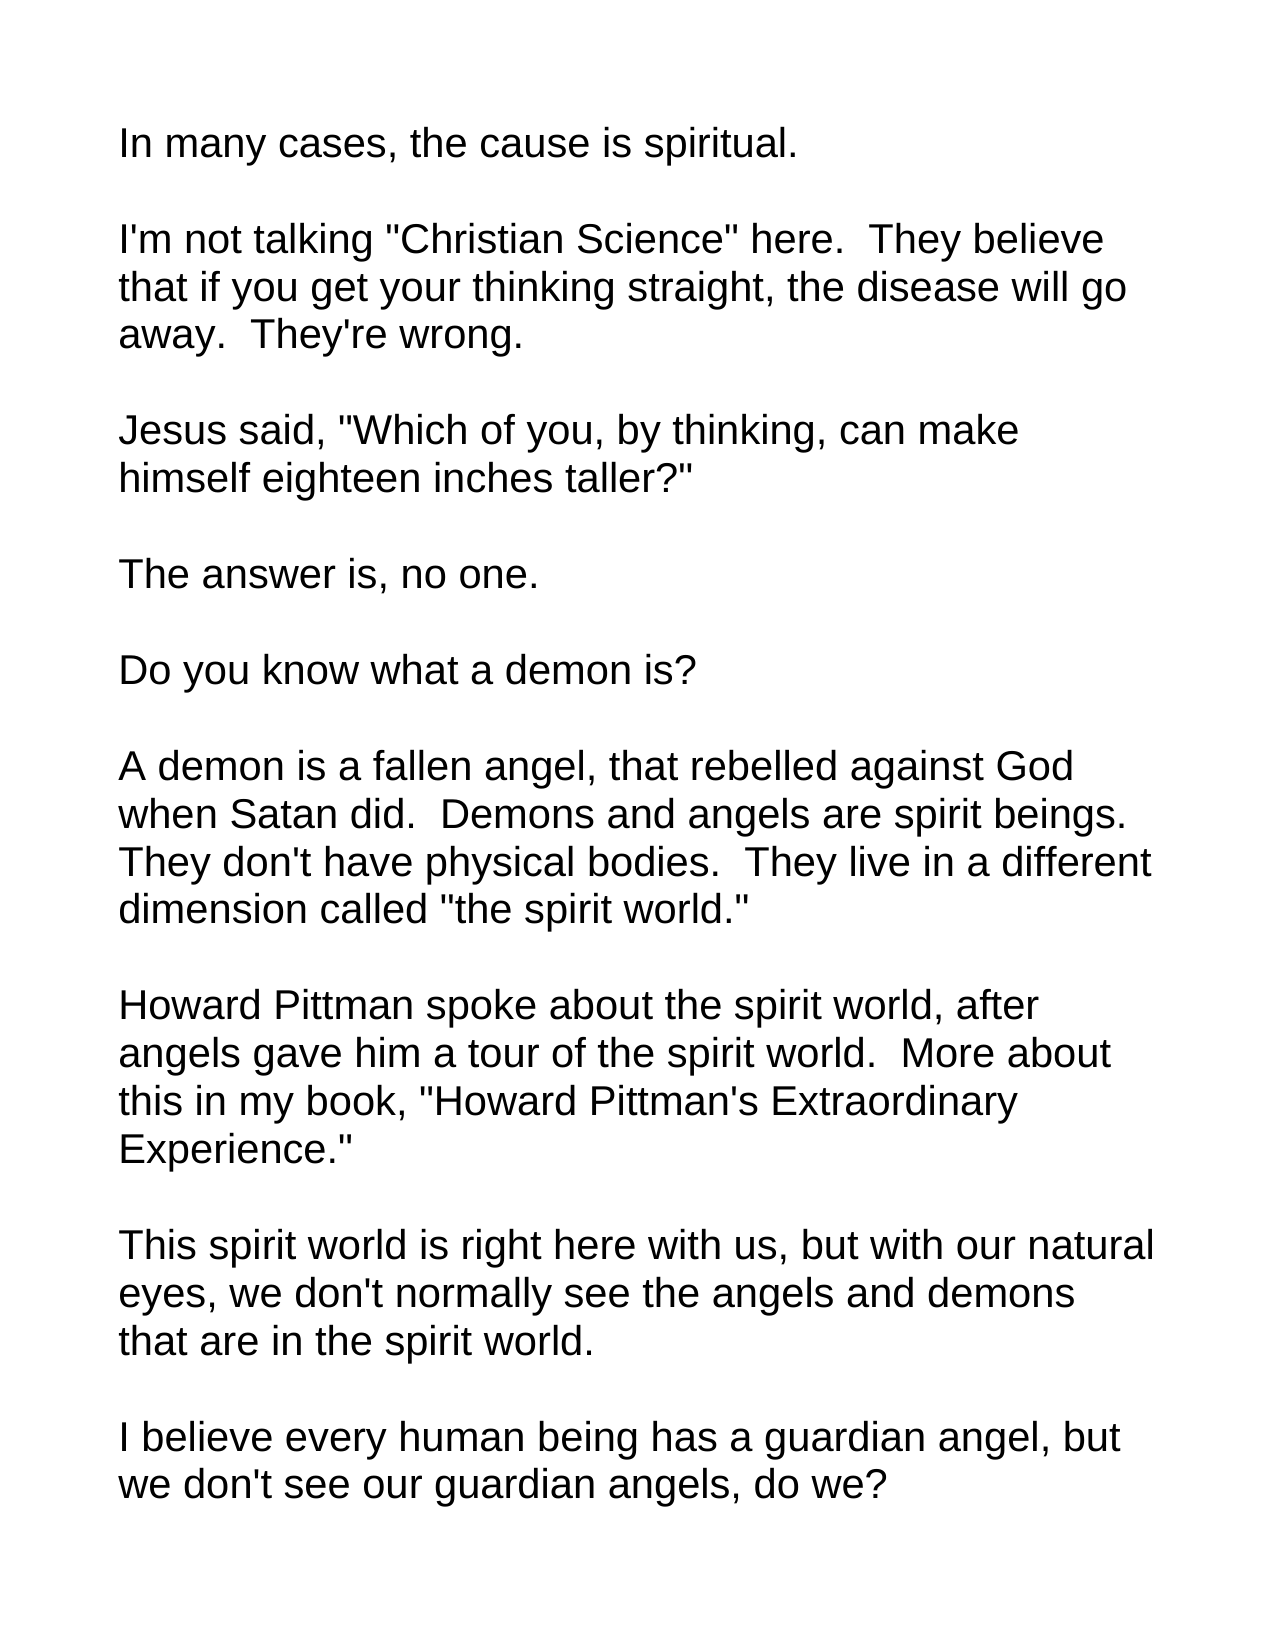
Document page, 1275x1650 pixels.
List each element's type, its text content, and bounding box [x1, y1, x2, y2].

text Do you know what a demon is? [118, 645, 1157, 693]
text I believe every human being has a guardian angel, but we don't see our guardian angels, do we? [118, 1412, 1157, 1508]
text Jesus said, "Which of you, by thinking, can make himself eighteen inches taller?" [118, 406, 1157, 501]
text I'm not talking "Christian Science" here. They believe that if you get your thinking straight, the disease will go away. They're wrong. [118, 214, 1157, 358]
text A demon is a fallen angel, that rebelled against God when Satan did. Demons and angels are spirit beings. They don't have physical bodies. They live in a different dimension called "the spirit world." [118, 741, 1157, 933]
text The answer is, no one. [118, 549, 1157, 597]
text Howard Pittman spoke about the spirit world, after angels gave him a tour of the spirit world. More about this in my book, "Howard Pittman's Extraordinary Experience." [118, 981, 1157, 1172]
text This spirit world is right here with us, but with our natural eyes, we don't normally see the angels and demons that are in the spirit world. [118, 1220, 1157, 1364]
text In many cases, the cause is spiritual. [118, 118, 1157, 166]
